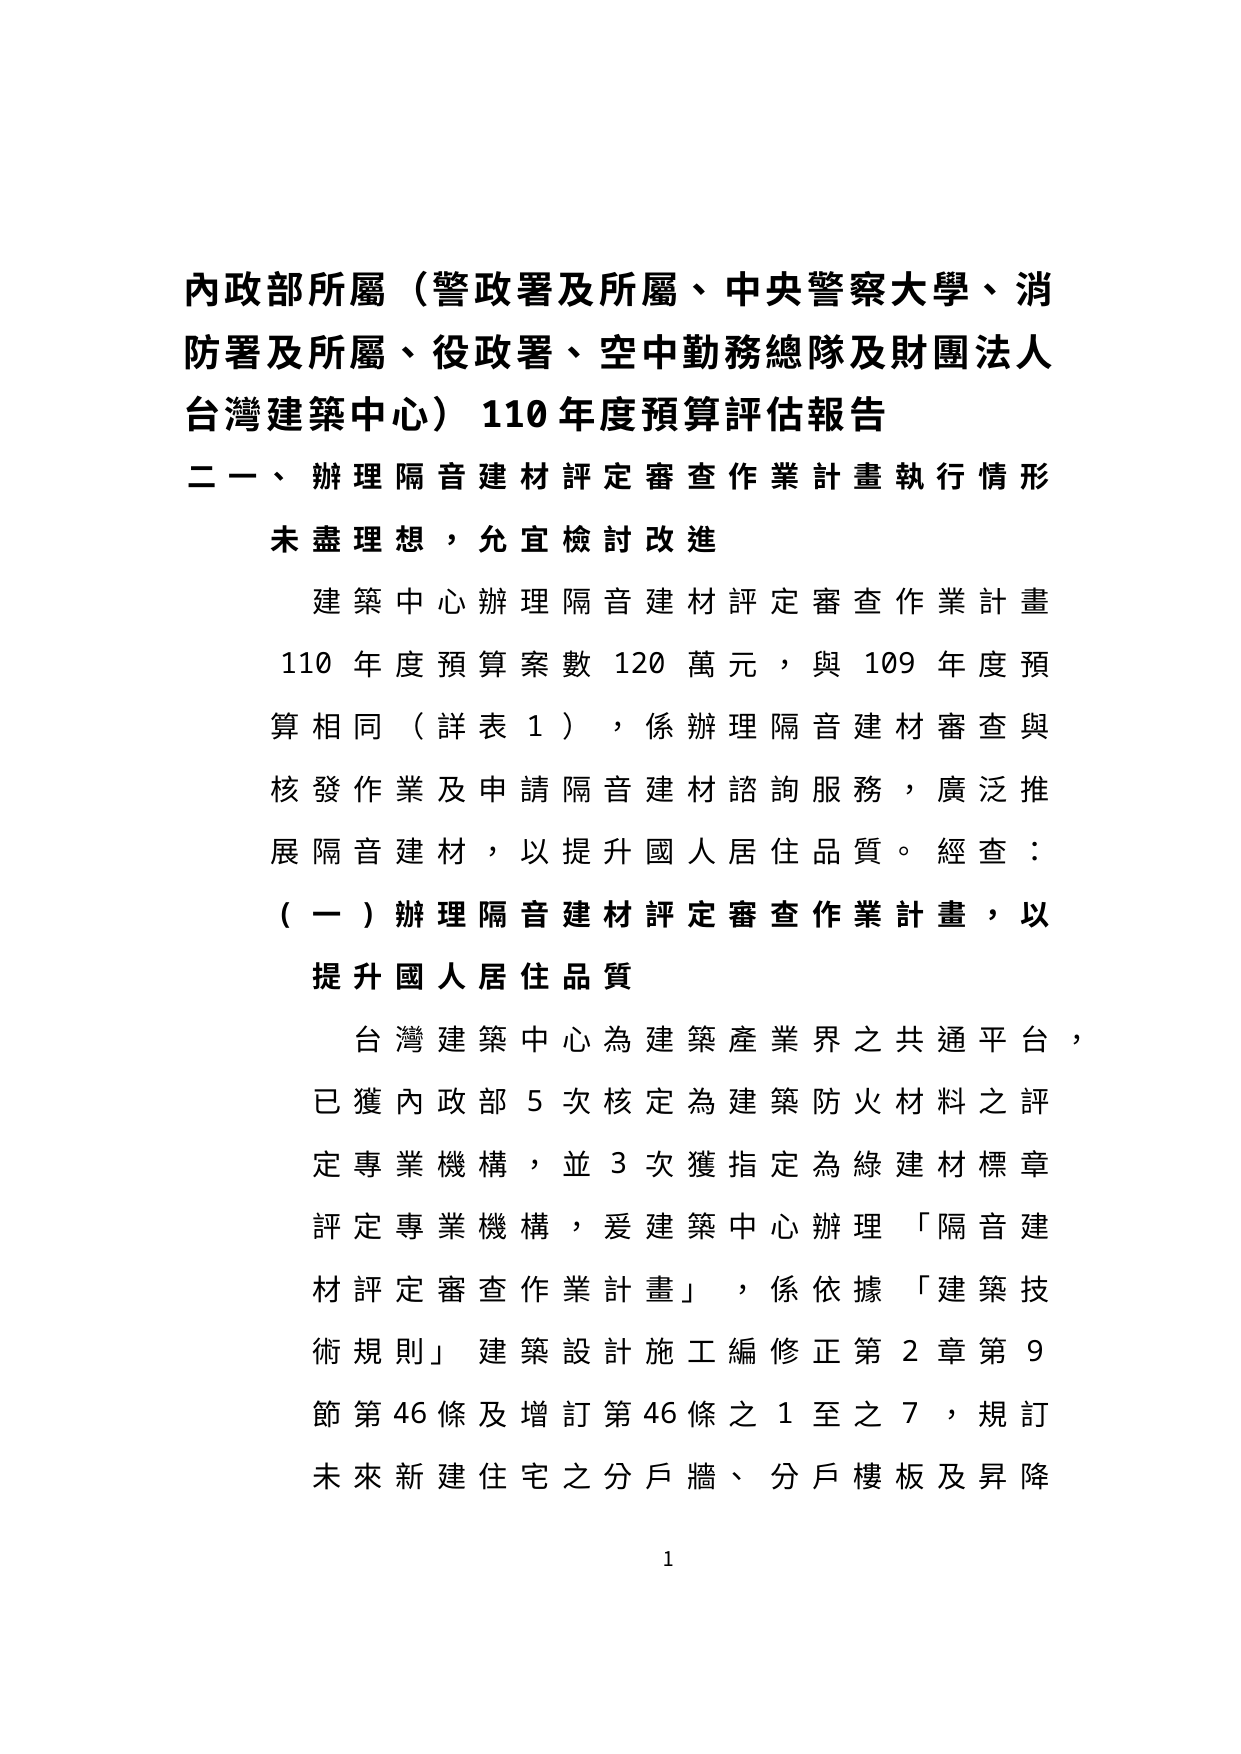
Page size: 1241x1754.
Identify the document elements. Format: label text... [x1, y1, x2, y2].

text 內政部所屬（警政署及所屬、中央警察大學、消防署及所屬、役政署、空中勤務總隊及財團法人台灣建築中心）110年度預算評估報告 [181, 246, 1056, 433]
text (一)辦理隔音建材評定審查作業計畫，以提升國人居住品質 [240, 871, 1056, 996]
text 二一、辦理隔音建材評定審查作業計畫執行情形未盡理想，允宜檢討改進 [181, 433, 1056, 558]
text 建築中心辦理隔音建材評定審查作業計畫110年度預算案數120萬元，與109年度預算相同（詳表1），係辦理隔音建材審查與核發作業及申請隔音建材諮詢服務，廣泛推展隔音建材，以提升國人居住品質。經查： [240, 558, 1056, 871]
text 台灣建築中心為建築產業界之共通平台，已獲內政部5次核定為建築防火材料之評定專業機構，並3次獲指定為綠建材標章評定專業機構，爰建築中心辦理「隔音建材評定審查作業計畫」，係依據「建築技術規則」建築設計施工編修正第2章第9節第46條及增訂第46條之1至之7，規訂未來新建住宅之分戶牆、分戶樓板及昇降機道、機房與居室相鄰之牆面及樓板，均應依法進行隔音設計，以提升國人居住品質。建築中心自107年度開始辦理，截至109年8月底前審查32件，核發24件，諮詢服務78件及核發標章24件(詳表2) [269, 996, 1056, 1496]
